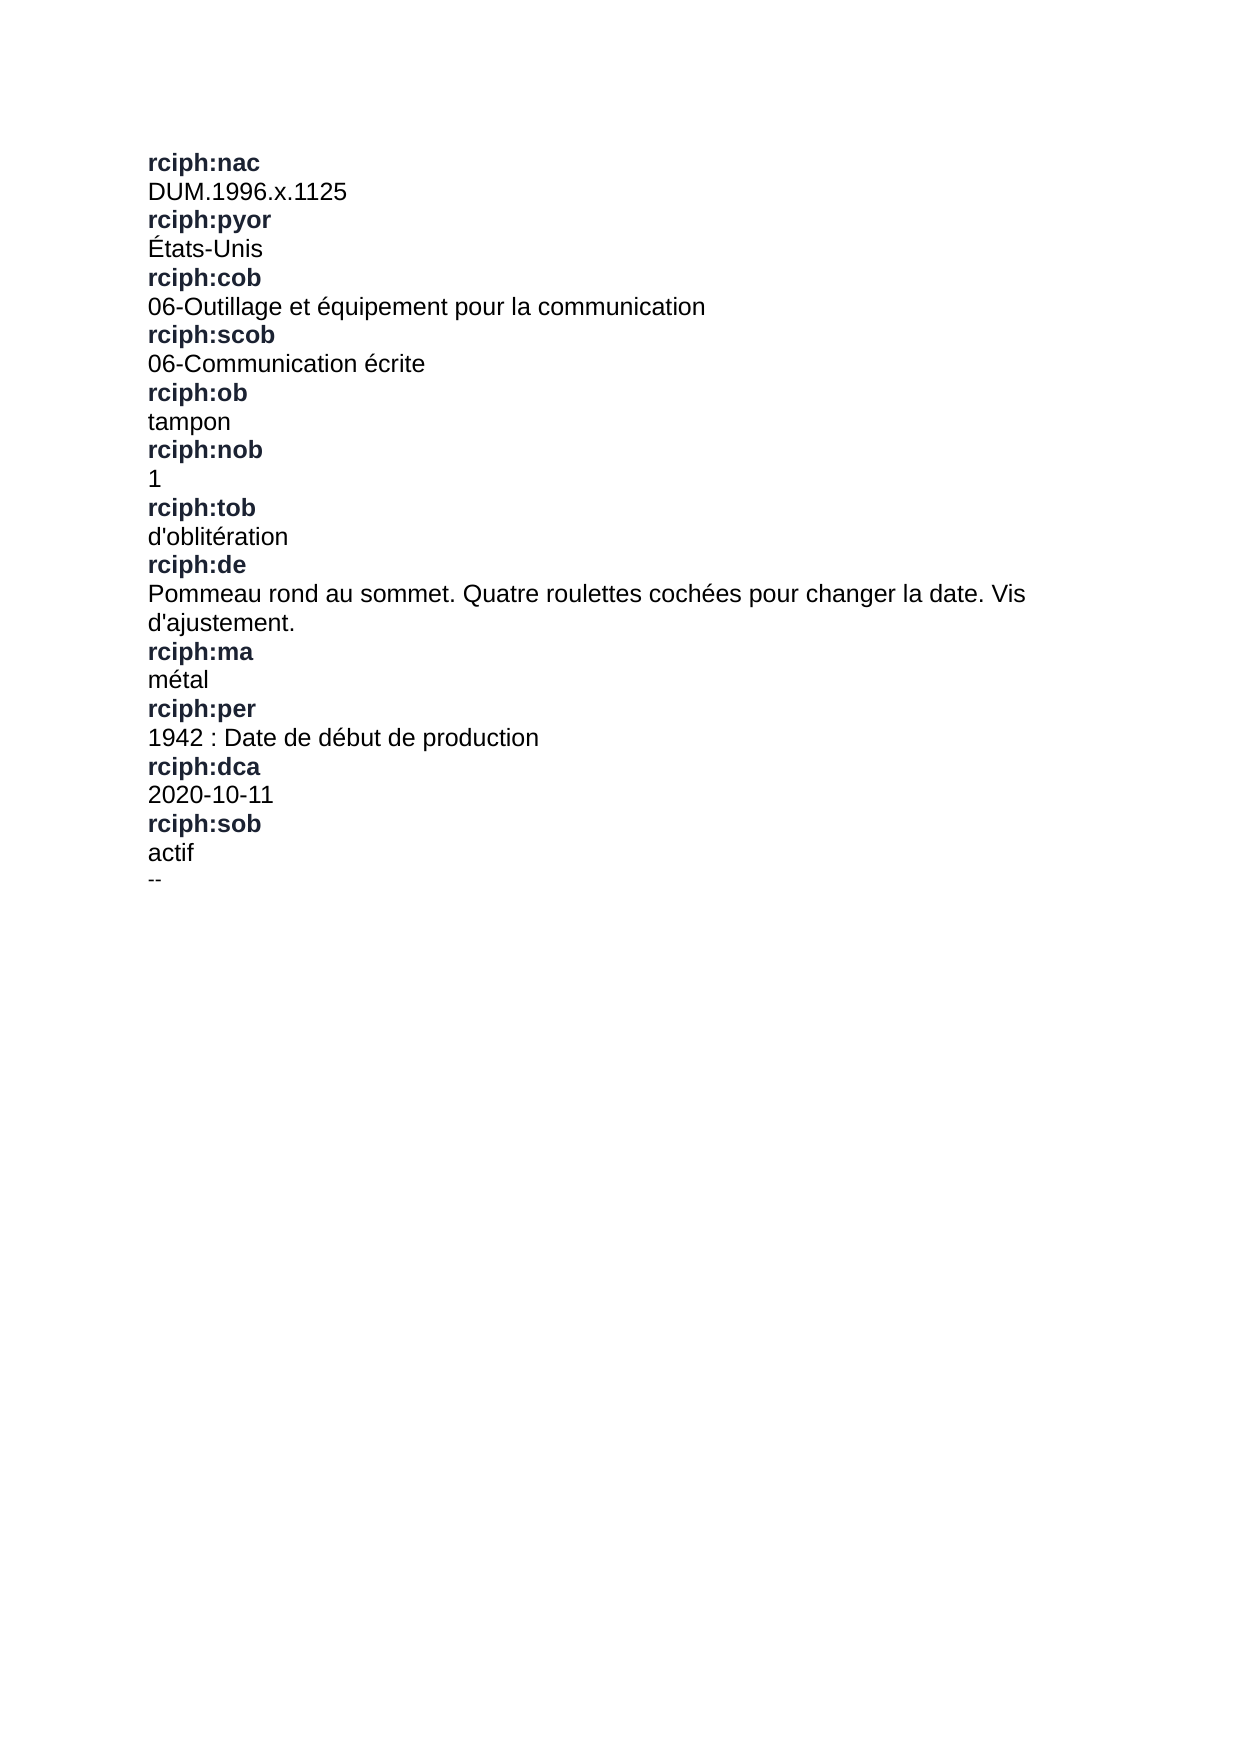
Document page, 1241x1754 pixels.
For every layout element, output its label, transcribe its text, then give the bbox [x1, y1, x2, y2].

text 2020-10-11 [148, 780, 1092, 809]
text 06-Outillage et équipement pour la communication [148, 291, 1092, 320]
text rciph:per [148, 694, 1092, 723]
text métal [148, 665, 1092, 694]
text tampon [148, 406, 1092, 435]
text rciph:nac [148, 148, 1092, 176]
text rciph:scob [148, 320, 1092, 349]
text rciph:cob [148, 263, 1092, 291]
text d'oblitération [148, 521, 1092, 550]
text 1942 : Date de début de production [148, 723, 1092, 751]
text rciph:pyor [148, 205, 1092, 234]
text États-Unis [148, 234, 1092, 263]
text -- [148, 866, 1092, 890]
text rciph:ma [148, 636, 1092, 665]
text 1 [148, 464, 1092, 493]
text rciph:sob [148, 809, 1092, 838]
text actif [148, 838, 1092, 866]
text DUM.1996.x.1125 [148, 176, 1092, 205]
text Pommeau rond au sommet. Quatre roulettes cochées pour changer la date. Vis d'ajustement. [148, 579, 1092, 636]
text rciph:tob [148, 493, 1092, 521]
text rciph:dca [148, 751, 1092, 780]
text rciph:de [148, 550, 1092, 579]
text 06-Communication écrite [148, 349, 1092, 378]
text rciph:nob [148, 435, 1092, 464]
text rciph:ob [148, 378, 1092, 406]
